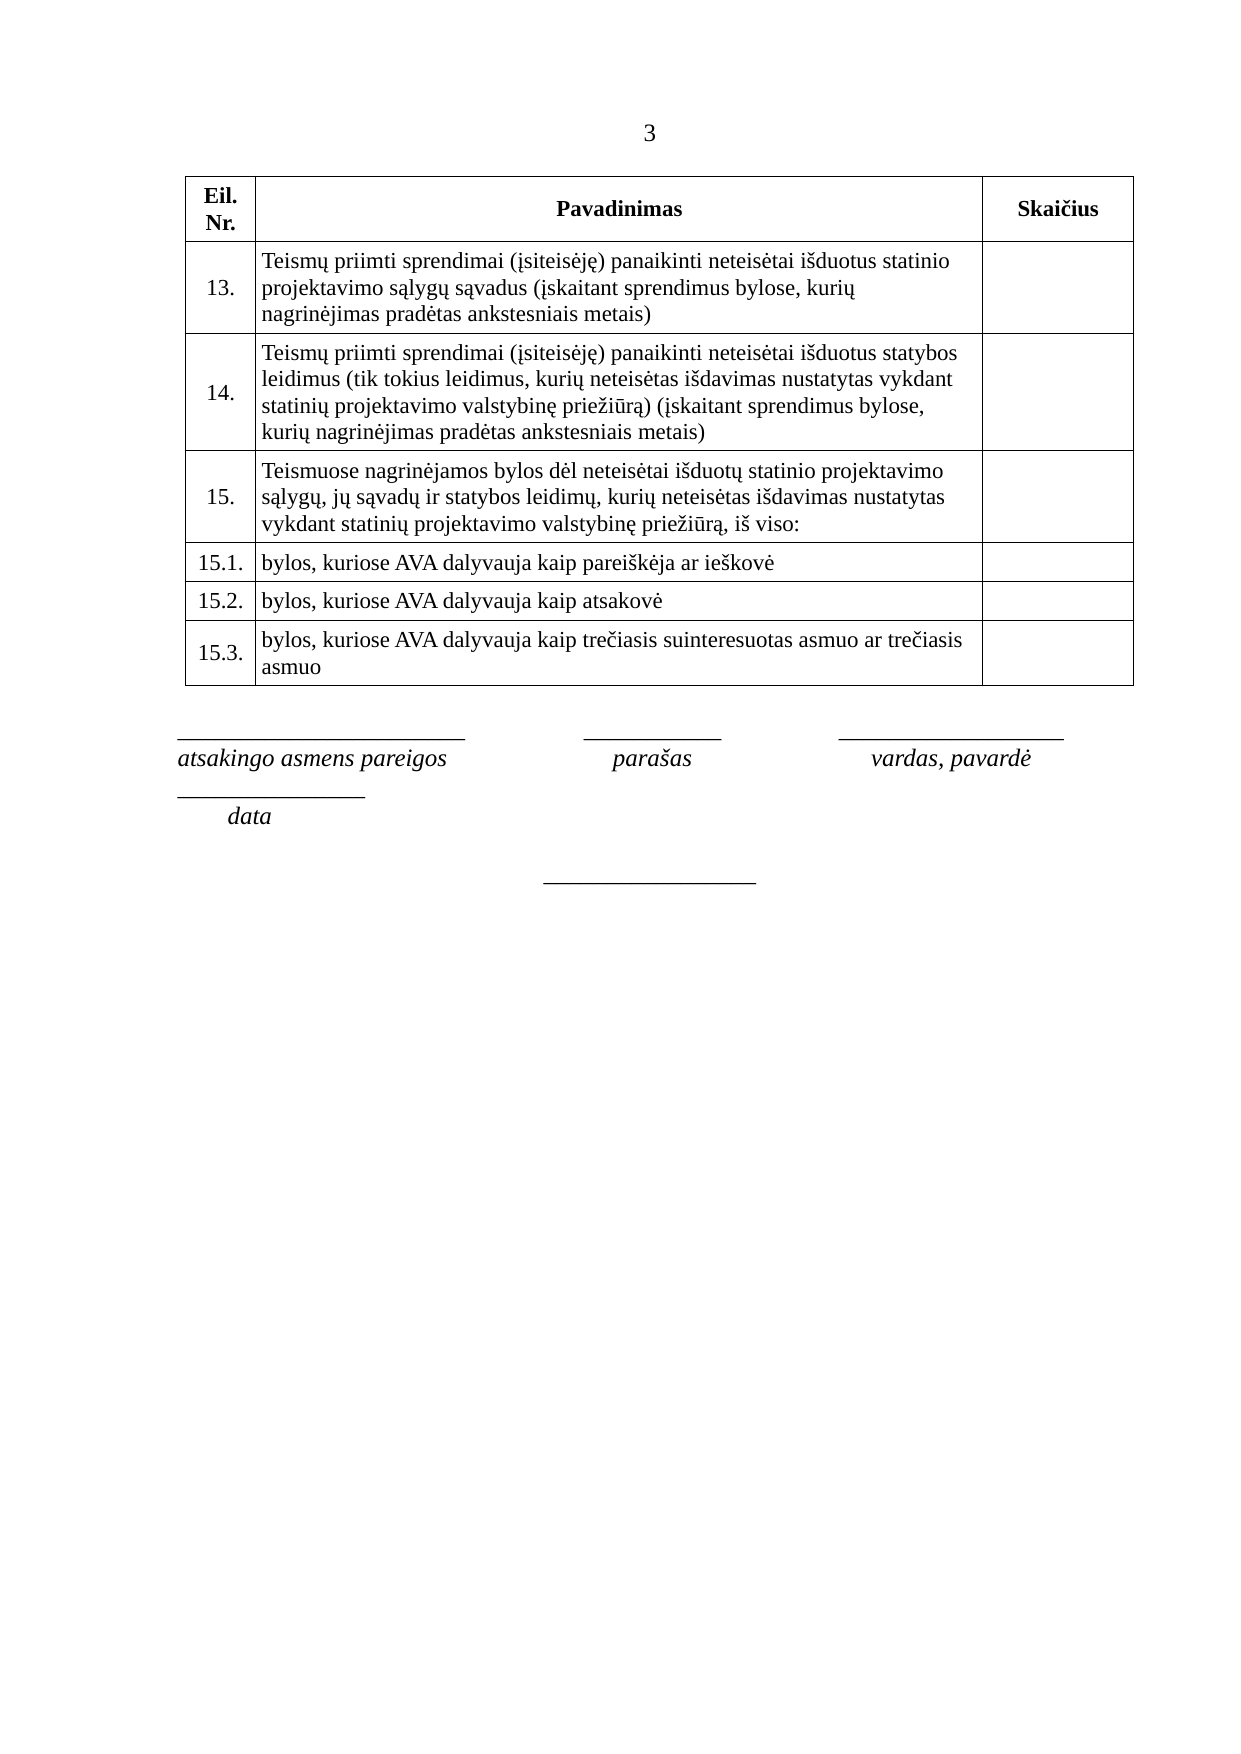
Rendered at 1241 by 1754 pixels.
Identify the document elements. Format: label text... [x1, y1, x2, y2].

text atsakingo asmens pareigos parašas vardas, pavardė [177, 743, 1122, 772]
table_cell [983, 451, 1133, 542]
text _________________ [177, 858, 1122, 887]
table_header Pavadinimas [256, 177, 982, 241]
table_header Skaičius [983, 177, 1133, 241]
table_cell bylos, kuriose AVA dalyvauja kaip pareiškėja ar ieškovė [256, 543, 982, 581]
table_cell [983, 242, 1133, 332]
table_cell Teismuose nagrinėjamos bylos dėl neteisėtai išduotų statinio projektavimo sąlygų, jų sąvadų ir statybos leidimų, kurių neteisėtas išdavimas nustatytas vykdant statinių projektavimo valstybinę priežiūrą, iš viso: [256, 451, 982, 542]
text _______________ [177, 772, 1122, 801]
table_cell [983, 582, 1133, 619]
table_cell [983, 543, 1133, 581]
table_header Eil. Nr. [186, 177, 255, 241]
table_cell 15. [186, 451, 255, 542]
table_cell 15.3. [186, 621, 255, 685]
table_cell 15.2. [186, 582, 255, 619]
table_cell 14. [186, 334, 255, 450]
table_cell 13. [186, 242, 255, 332]
text data [227, 801, 1122, 829]
table_cell [983, 621, 1133, 685]
table_cell bylos, kuriose AVA dalyvauja kaip trečiasis suinteresuotas asmuo ar trečiasis asmuo [256, 621, 982, 685]
table_cell 15.1. [186, 543, 255, 581]
table_cell [983, 334, 1133, 450]
table_cell bylos, kuriose AVA dalyvauja kaip atsakovė [256, 582, 982, 619]
text _______________________ ___________ __________________ [177, 714, 1122, 743]
table_cell Teismų priimti sprendimai (įsiteisėję) panaikinti neteisėtai išduotus statinio projektavimo sąlygų sąvadus (įskaitant sprendimus bylose, kurių nagrinėjimas pradėtas ankstesniais metais) [256, 242, 982, 332]
table_cell Teismų priimti sprendimai (įsiteisėję) panaikinti neteisėtai išduotus statybos leidimus (tik tokius leidimus, kurių neteisėtas išdavimas nustatytas vykdant statinių projektavimo valstybinę priežiūrą) (įskaitant sprendimus bylose, kurių nagrinėjimas pradėtas ankstesniais metais) [256, 334, 982, 450]
